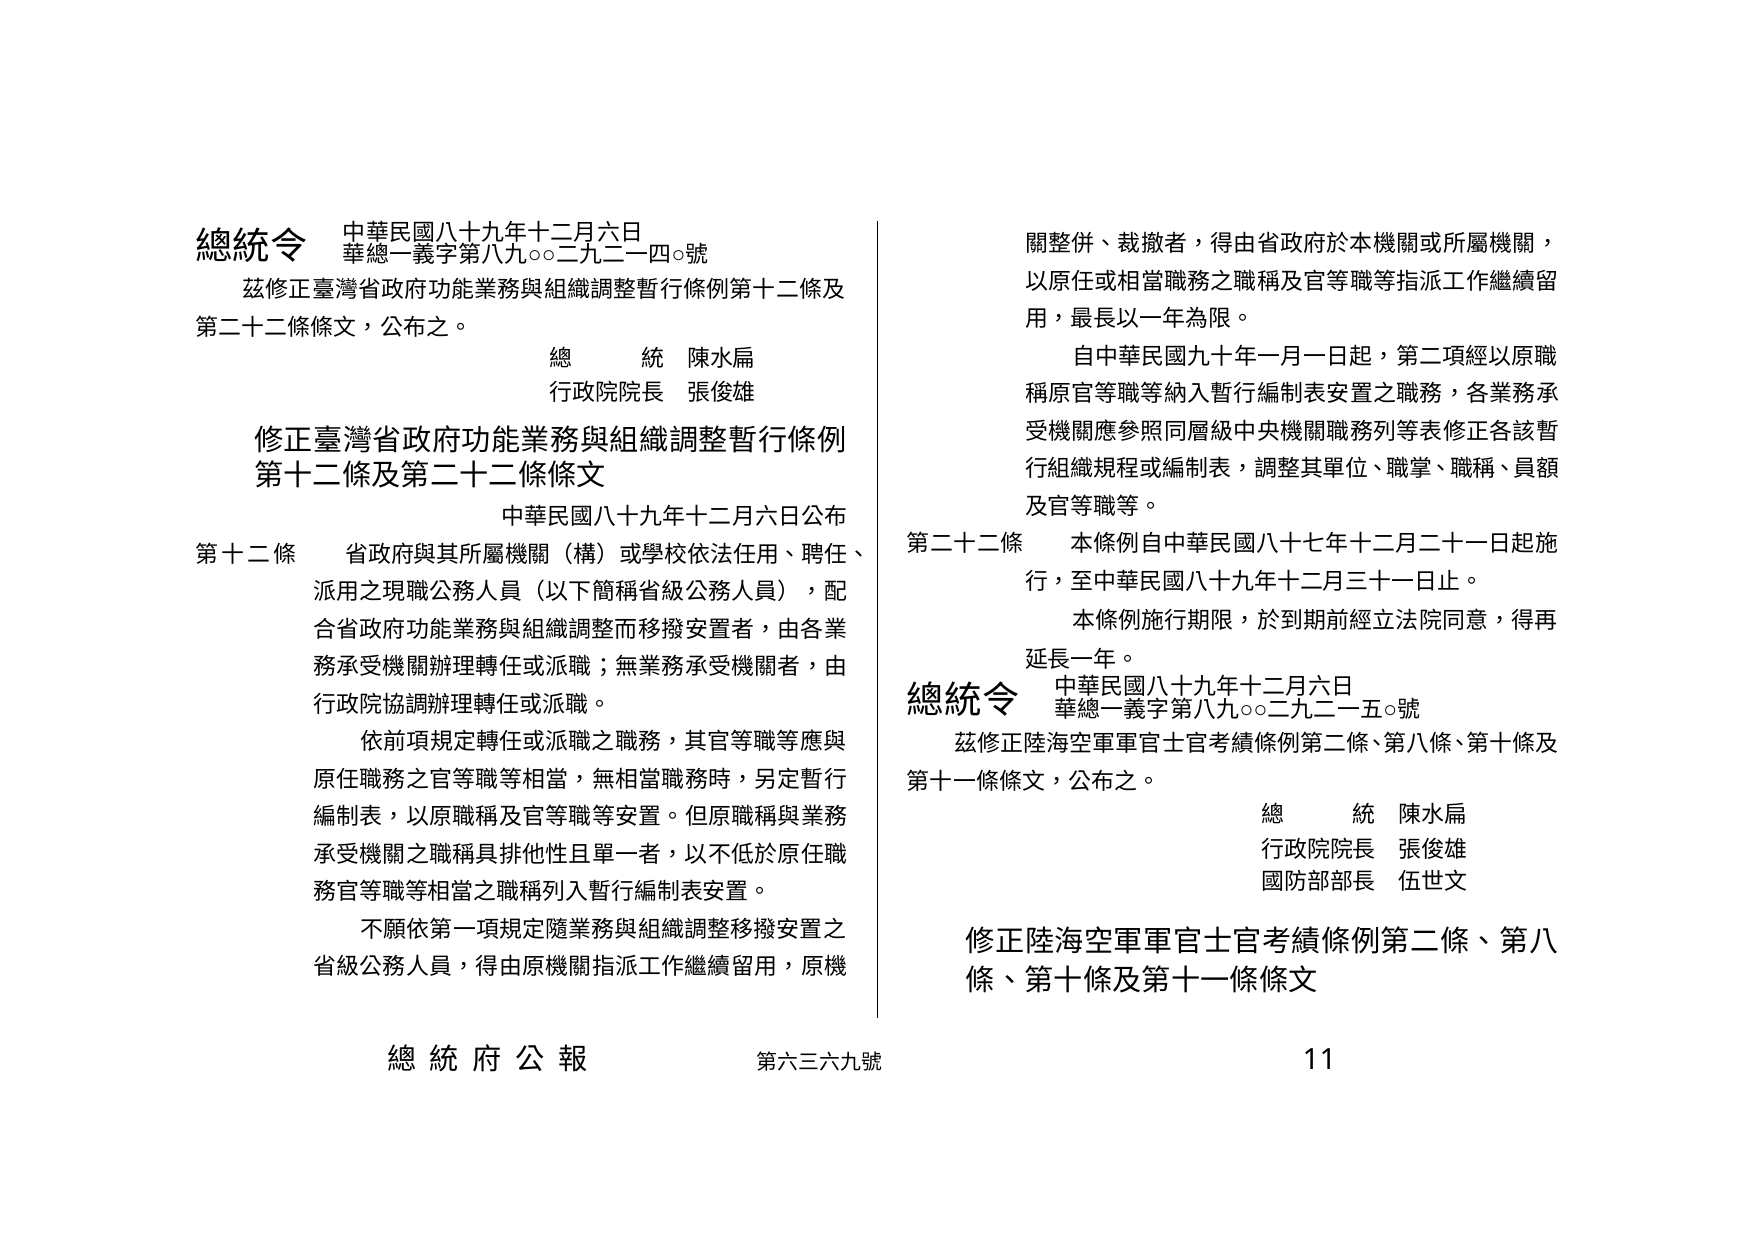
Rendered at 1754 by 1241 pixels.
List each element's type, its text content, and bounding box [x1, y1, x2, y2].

text 行政院院長 張俊雄 [907, 836, 1559, 863]
text 總 統 陳水扁 [195, 347, 847, 372]
text 總 統 陳水扁 [907, 801, 1559, 828]
text 本條例施行期限，於到期前經立法院同意，得再延長一年。 [1025, 597, 1559, 676]
table_header 中華民國八十九年十二月六日 華總一義字第八九○○二九二一四○號 [340, 222, 852, 267]
text 修正臺灣省政府功能業務與組織調整暫行條例第十二條及第二十二條條文 [254, 422, 847, 492]
table_header 中華民國八十九年十二月六日 華總一義字第八九○○二九二一五○號 [1051, 676, 1564, 722]
text 自中華民國九十年一月一日起，第二項經以原職稱原官等職等納入暫行編制表安置之職務，各業務承受機關應參照同層級中央機關職務列等表修正各該暫行組織規程或編制表，調整其單位、職掌、職稱、員額及官等職等。 [1025, 334, 1559, 522]
text 第二十二條 本條例自中華民國八十七年十二月二十一日起施行，至中華民國八十九年十二月三十一日止。 [907, 522, 1559, 597]
text 關整併、裁撤者，得由省政府於本機關或所屬機關，以原任或相當職務之職稱及官等職等指派工作繼續留用，最長以一年為限。 [1025, 222, 1559, 334]
table_header 總統令 [192, 222, 340, 267]
text 第十二條 省政府與其所屬機關（構）或學校依法任用、聘任、派用之現職公務人員（以下簡稱省級公務人員），配合省政府功能業務與組織調整而移撥安置者，由各業務承受機關辦理轉任或派職；無業務承受機關者，由行政院協調辦理轉任或派職。 [195, 532, 847, 719]
table_header 總統令 [904, 676, 1051, 722]
text 中華民國八十九年十二月六日公布 [195, 492, 847, 532]
text 茲修正臺灣省政府功能業務與組織調整暫行條例第十二條及第二十二條條文，公布之。 [195, 267, 847, 342]
text 依前項規定轉任或派職之職務，其官等職等應與原任職務之官等職等相當，無相當職務時，另定暫行編制表，以原職稱及官等職等安置。但原職稱與業務承受機關之職稱具排他性且單一者，以不低於原任職務官等職等相當之職稱列入暫行編制表安置。 [313, 719, 847, 907]
text 國防部部長 伍世文 [907, 867, 1559, 894]
text 不願依第一項規定隨業務與組織調整移撥安置之省級公務人員，得由原機關指派工作繼續留用，原機 [313, 907, 847, 982]
text 行政院院長 張俊雄 [195, 380, 847, 405]
text 修正陸海空軍軍官士官考績條例第二條、第八條、第十條及第十一條條文 [966, 919, 1559, 999]
text 茲修正陸海空軍軍官士官考績條例第二條、第八條、第十條及第十一條條文，公布之。 [907, 722, 1559, 797]
